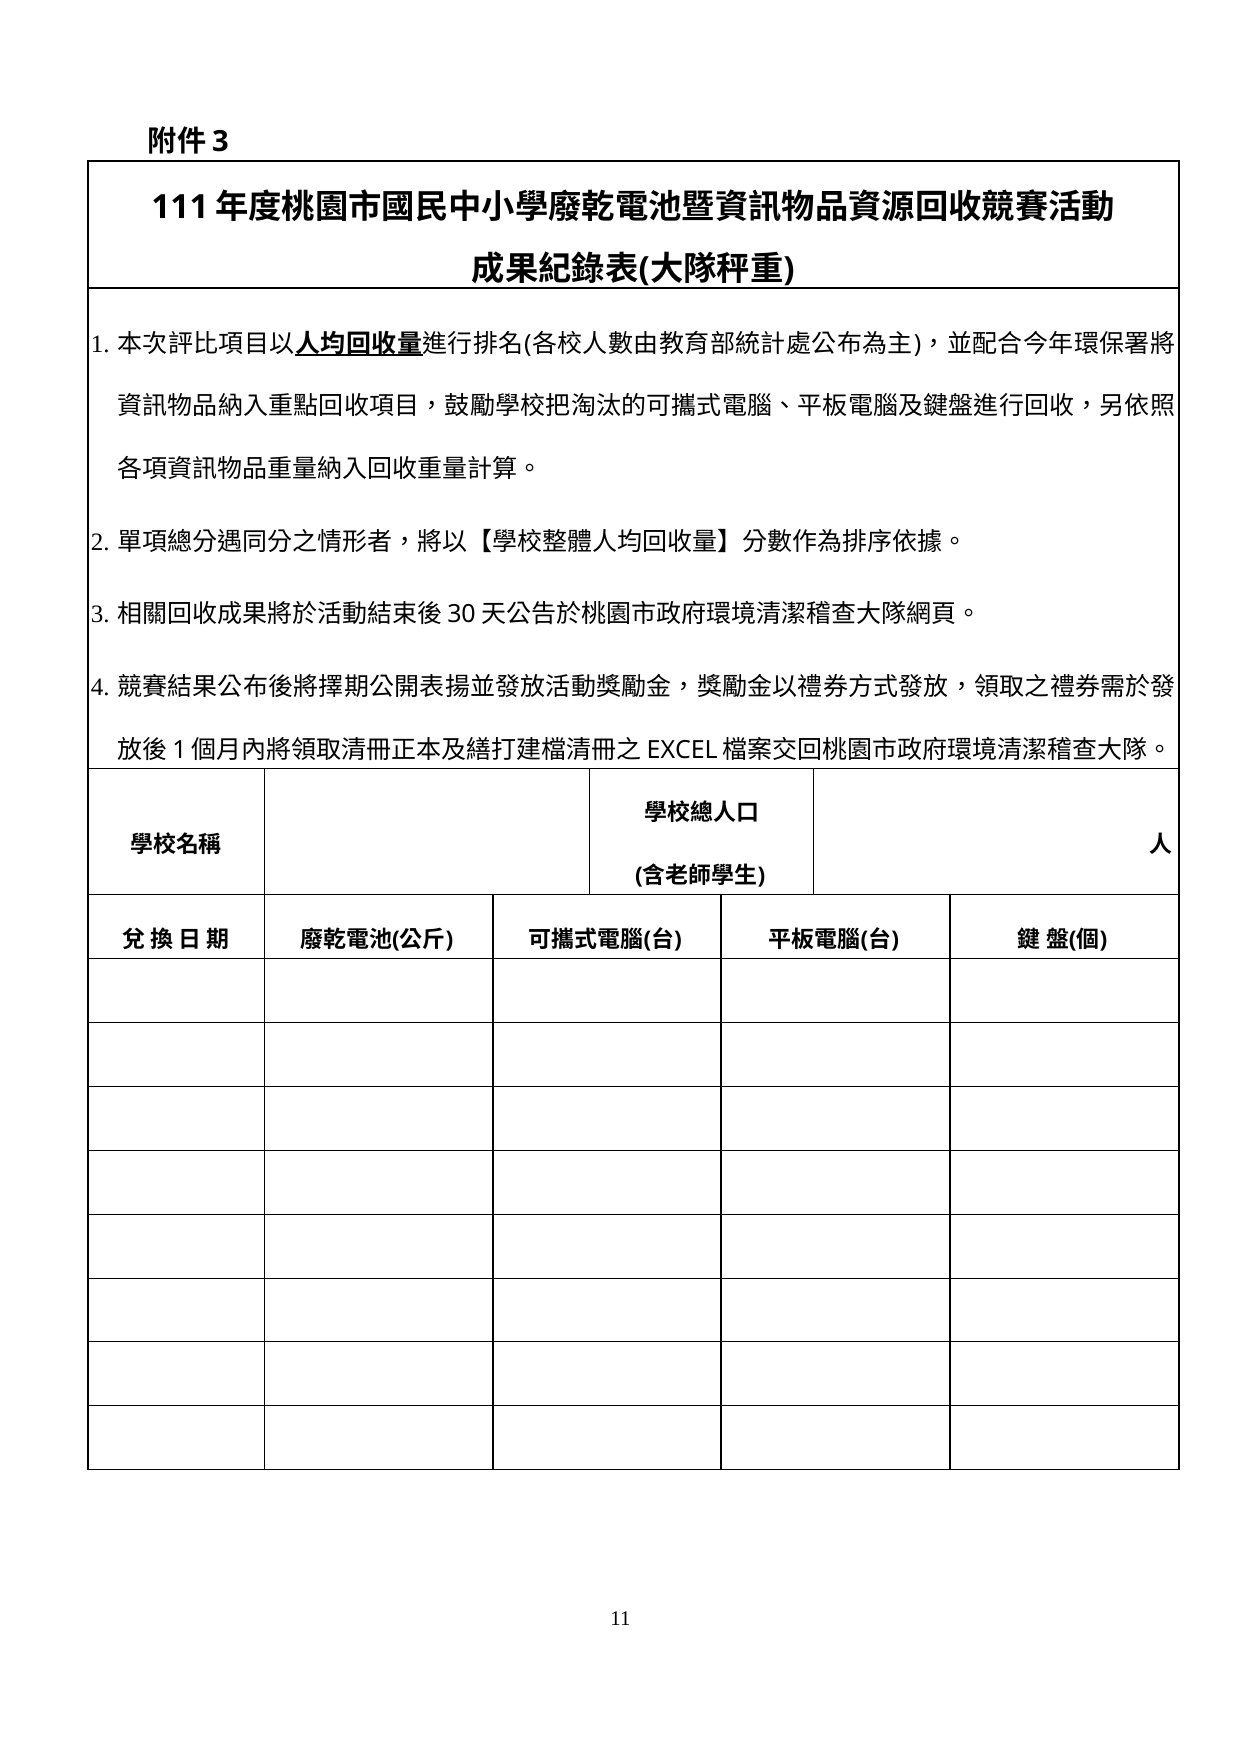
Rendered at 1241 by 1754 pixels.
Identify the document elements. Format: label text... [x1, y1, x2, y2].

table_cell [951, 1279, 1178, 1341]
table_cell [722, 1087, 949, 1150]
table_cell 可攜式電腦(台) [494, 895, 720, 958]
table_cell [89, 1087, 264, 1150]
table_cell [89, 959, 264, 1022]
table_cell [494, 959, 720, 1022]
table_cell 學校名稱 [89, 769, 264, 894]
table_cell [951, 1023, 1178, 1086]
table_cell [89, 1151, 264, 1213]
table_cell [89, 1023, 264, 1086]
table_cell [89, 1215, 264, 1277]
table_cell [722, 1406, 949, 1469]
table_cell [951, 1151, 1178, 1213]
table_cell [89, 1279, 264, 1341]
table_cell [265, 959, 492, 1022]
table_cell 廢乾電池(公斤) [265, 895, 492, 958]
table_cell [494, 1087, 720, 1150]
table_cell [722, 1342, 949, 1405]
table_cell 平板電腦(台) [722, 895, 949, 958]
table_cell [494, 1342, 720, 1405]
table_cell [951, 1087, 1178, 1150]
table_cell [265, 1023, 492, 1086]
table_cell [265, 1406, 492, 1469]
table_cell [265, 1279, 492, 1341]
table_cell [89, 1342, 264, 1405]
table_cell 學校總人口 (含老師學生) [590, 769, 813, 894]
table_cell [722, 1215, 949, 1277]
table_cell [265, 1151, 492, 1213]
table_cell [265, 1342, 492, 1405]
table_cell [951, 959, 1178, 1022]
table_cell 本次評比項目以人均回收量進行排名(各校人數由教育部統計處公布為主)，並配合今年環保署將資訊物品納入重點回收項目，鼓勵學校把淘汰的可攜式電腦、平板電腦及鍵盤進行回收，另依照各項資訊物品重量納入回收重量計算。 單項總分遇同分之情形者，將以【學校整體人均回收量】分數作為排序依據。 相關回收成果將於活動結束後30天公告於桃園市政府環境清潔稽查大隊網頁。 競賽結果公布後將擇期公開表揚並發放活動獎勵金，獎勵金以禮券方式發放，領取之禮券需於發放後1個月內將領取清冊正本及繕打建檔清冊之EXCEL檔案交回桃園市政府環境清潔稽查大隊。 [89, 289, 1178, 768]
table_cell [951, 1342, 1178, 1405]
table_cell 鍵 盤(個) [951, 895, 1178, 958]
table_cell 兌 換 日 期 [89, 895, 264, 958]
table_cell [494, 1279, 720, 1341]
table_cell [494, 1151, 720, 1213]
table_cell [265, 1215, 492, 1277]
table_cell [494, 1023, 720, 1086]
table_cell [722, 1279, 949, 1341]
table_cell 人 [814, 769, 1178, 894]
table_cell [89, 1406, 264, 1469]
table_cell [722, 1023, 949, 1086]
table_cell [951, 1406, 1178, 1469]
table_cell [265, 769, 589, 894]
table_cell [494, 1406, 720, 1469]
table_cell [494, 1215, 720, 1277]
table_header 111年度桃園市國民中小學廢乾電池暨資訊物品資源回收競賽活動 成果紀錄表(大隊秤重) [89, 162, 1178, 287]
table_cell [265, 1087, 492, 1150]
table_cell [722, 1151, 949, 1213]
table_cell [722, 959, 949, 1022]
text 附件3 [148, 97, 1092, 160]
table_cell [951, 1215, 1178, 1277]
